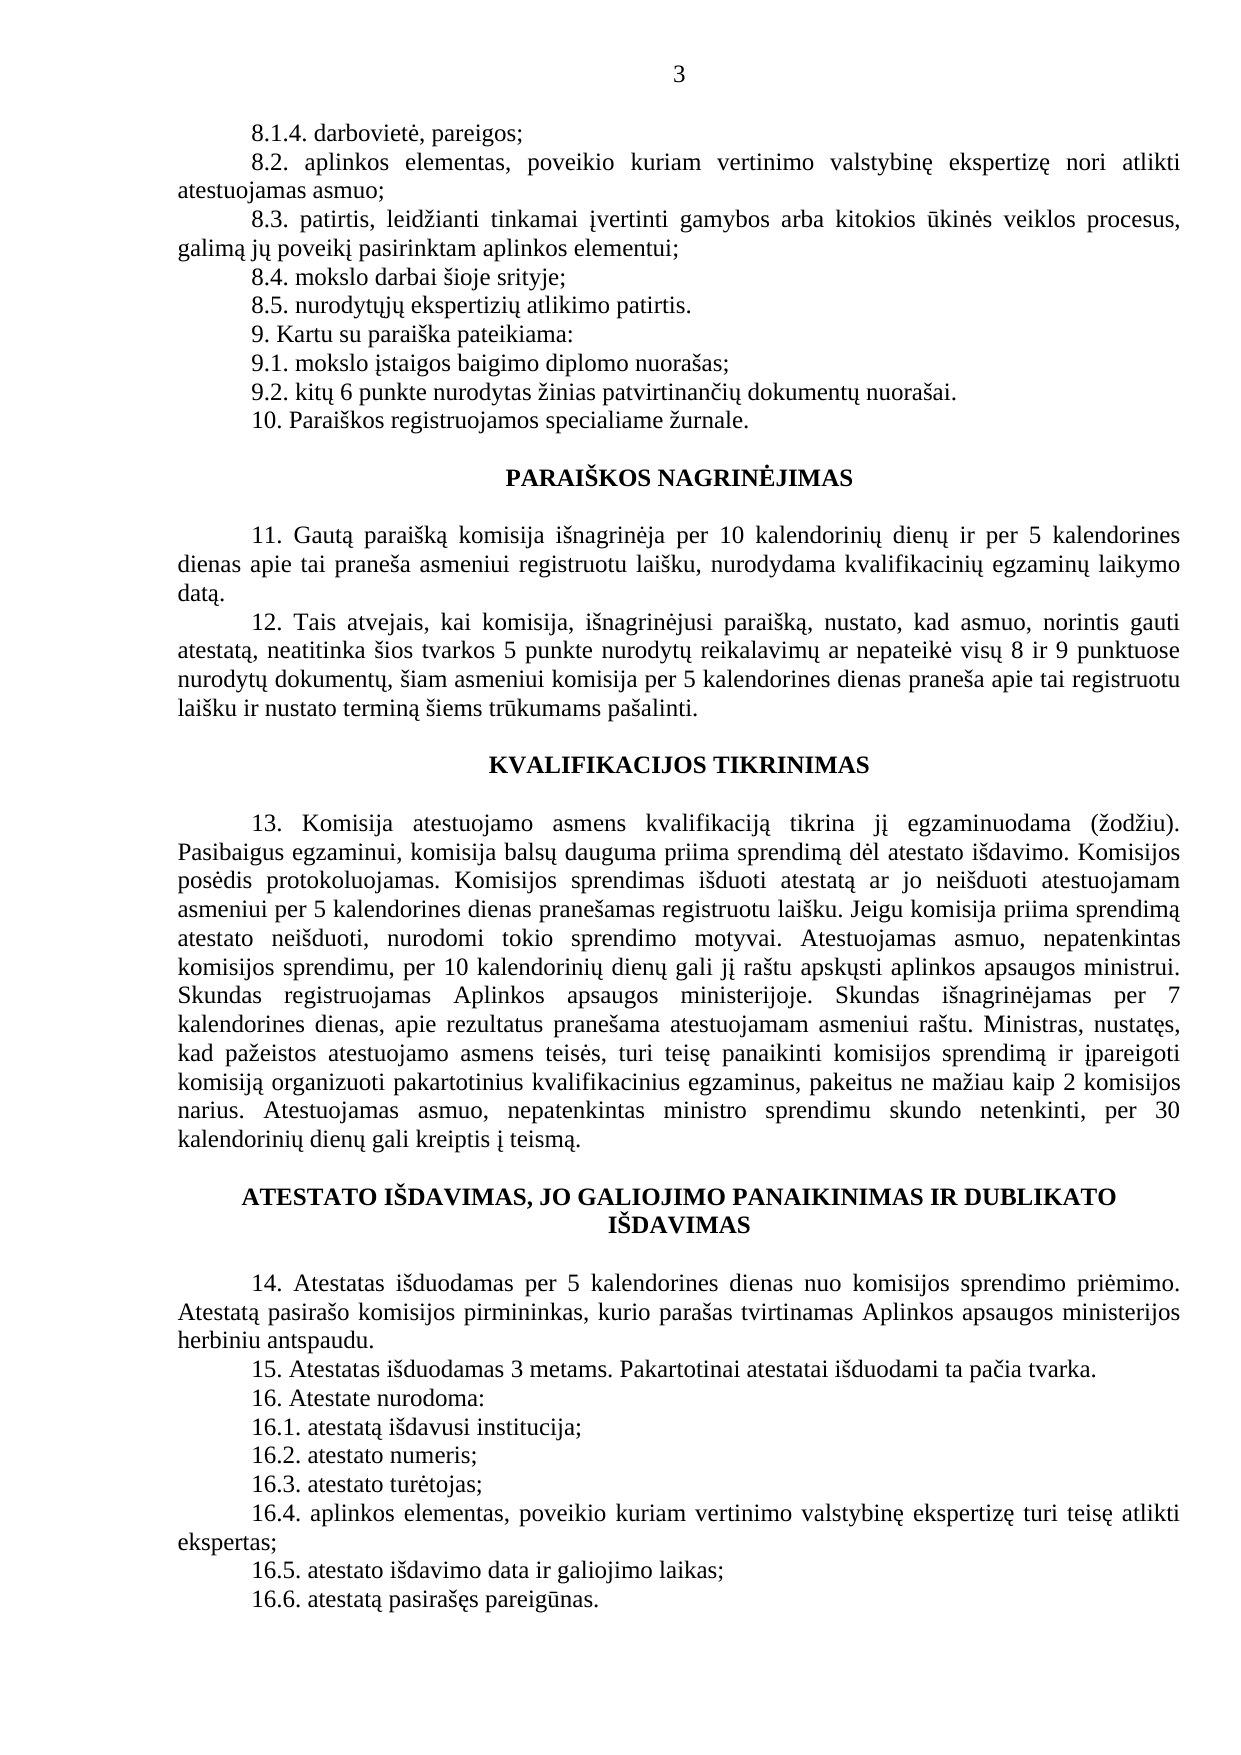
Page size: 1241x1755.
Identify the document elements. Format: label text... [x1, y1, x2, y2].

text ATESTATO IŠDAVIMAS, JO GALIOJIMO PANAIKINIMAS IR DUBLIKATO IŠDAVIMAS [177, 1182, 1181, 1239]
text 10. Paraiškos registruojamos specialiame žurnale. [177, 406, 1181, 434]
text 13. Komisija atestuojamo asmens kvalifikaciją tikrina jį egzaminuodama (žodžiu). Pasibaigus egzaminui, komisija balsų dauguma priima sprendimą dėl atestato išdavimo. Komisijos posėdis protokoluojamas. Komisijos sprendimas išduoti atestatą ar jo neišduoti atestuojamam asmeniui per 5 kalendorines dienas pranešamas registruotu laišku. Jeigu komisija priima sprendimą atestato neišduoti, nurodomi tokio sprendimo motyvai. Atestuojamas asmuo, nepatenkintas komisijos sprendimu, per 10 kalendorinių dienų gali jį raštu apskųsti aplinkos apsaugos ministrui. Skundas registruojamas Aplinkos apsaugos ministerijoje. Skundas išnagrinėjamas per 7 kalendorines dienas, apie rezultatus pranešama atestuojamam asmeniui raštu. Ministras, nustatęs, kad pažeistos atestuojamo asmens teisės, turi teisę panaikinti komisijos sprendimą ir įpareigoti komisiją organizuoti pakartotinius kvalifikacinius egzaminus, pakeitus ne mažiau kaip 2 komisijos narius. Atestuojamas asmuo, nepatenkintas ministro sprendimu skundo netenkinti, per 30 kalendorinių dienų gali kreiptis į teismą. [177, 808, 1181, 1153]
text 16.6. atestatą pasirašęs pareigūnas. [177, 1584, 1181, 1613]
text 15. Atestatas išduodamas 3 metams. Pakartotinai atestatai išduodami ta pačia tvarka. [177, 1354, 1181, 1383]
text 9.2. kitų 6 punkte nurodytas žinias patvirtinančių dokumentų nuorašai. [177, 377, 1181, 406]
text 9.1. mokslo įstaigos baigimo diplomo nuorašas; [177, 348, 1181, 377]
text KVALIFIKACIJOS TIKRINIMAS [177, 751, 1181, 779]
text 8.3. patirtis, leidžianti tinkamai įvertinti gamybos arba kitokios ūkinės veiklos procesus, galimą jų poveikį pasirinktam aplinkos elementui; [177, 204, 1181, 262]
text 16.3. atestato turėtojas; [177, 1469, 1181, 1498]
text 14. Atestatas išduodamas per 5 kalendorines dienas nuo komisijos sprendimo priėmimo. Atestatą pasirašo komisijos pirmininkas, kurio parašas tvirtinamas Aplinkos apsaugos ministerijos herbiniu antspaudu. [177, 1268, 1181, 1354]
text 8.5. nurodytųjų ekspertizių atlikimo patirtis. [177, 291, 1181, 319]
text 16.4. aplinkos elementas, poveikio kuriam vertinimo valstybinę ekspertizę turi teisę atlikti ekspertas; [177, 1498, 1181, 1556]
text PARAIŠKOS NAGRINĖJIMAS [177, 463, 1181, 492]
text 16.5. atestato išdavimo data ir galiojimo laikas; [177, 1556, 1181, 1584]
text 16.1. atestatą išdavusi institucija; [177, 1412, 1181, 1441]
text 8.1.4. darbovietė, pareigos; [177, 118, 1181, 147]
text 12. Tais atvejais, kai komisija, išnagrinėjusi paraišką, nustato, kad asmuo, norintis gauti atestatą, neatitinka šios tvarkos 5 punkte nurodytų reikalavimų ar nepateikė visų 8 ir 9 punktuose nurodytų dokumentų, šiam asmeniui komisija per 5 kalendorines dienas praneša apie tai registruotu laišku ir nustato terminą šiems trūkumams pašalinti. [177, 607, 1181, 722]
text 8.4. mokslo darbai šioje srityje; [177, 262, 1181, 291]
text 11. Gautą paraišką komisija išnagrinėja per 10 kalendorinių dienų ir per 5 kalendorines dienas apie tai praneša asmeniui registruotu laišku, nurodydama kvalifikacinių egzaminų laikymo datą. [177, 521, 1181, 607]
text 16.2. atestato numeris; [177, 1441, 1181, 1469]
text 8.2. aplinkos elementas, poveikio kuriam vertinimo valstybinę ekspertizę nori atlikti atestuojamas asmuo; [177, 147, 1181, 204]
text 9. Kartu su paraiška pateikiama: [177, 319, 1181, 348]
text 16. Atestate nurodoma: [177, 1383, 1181, 1412]
